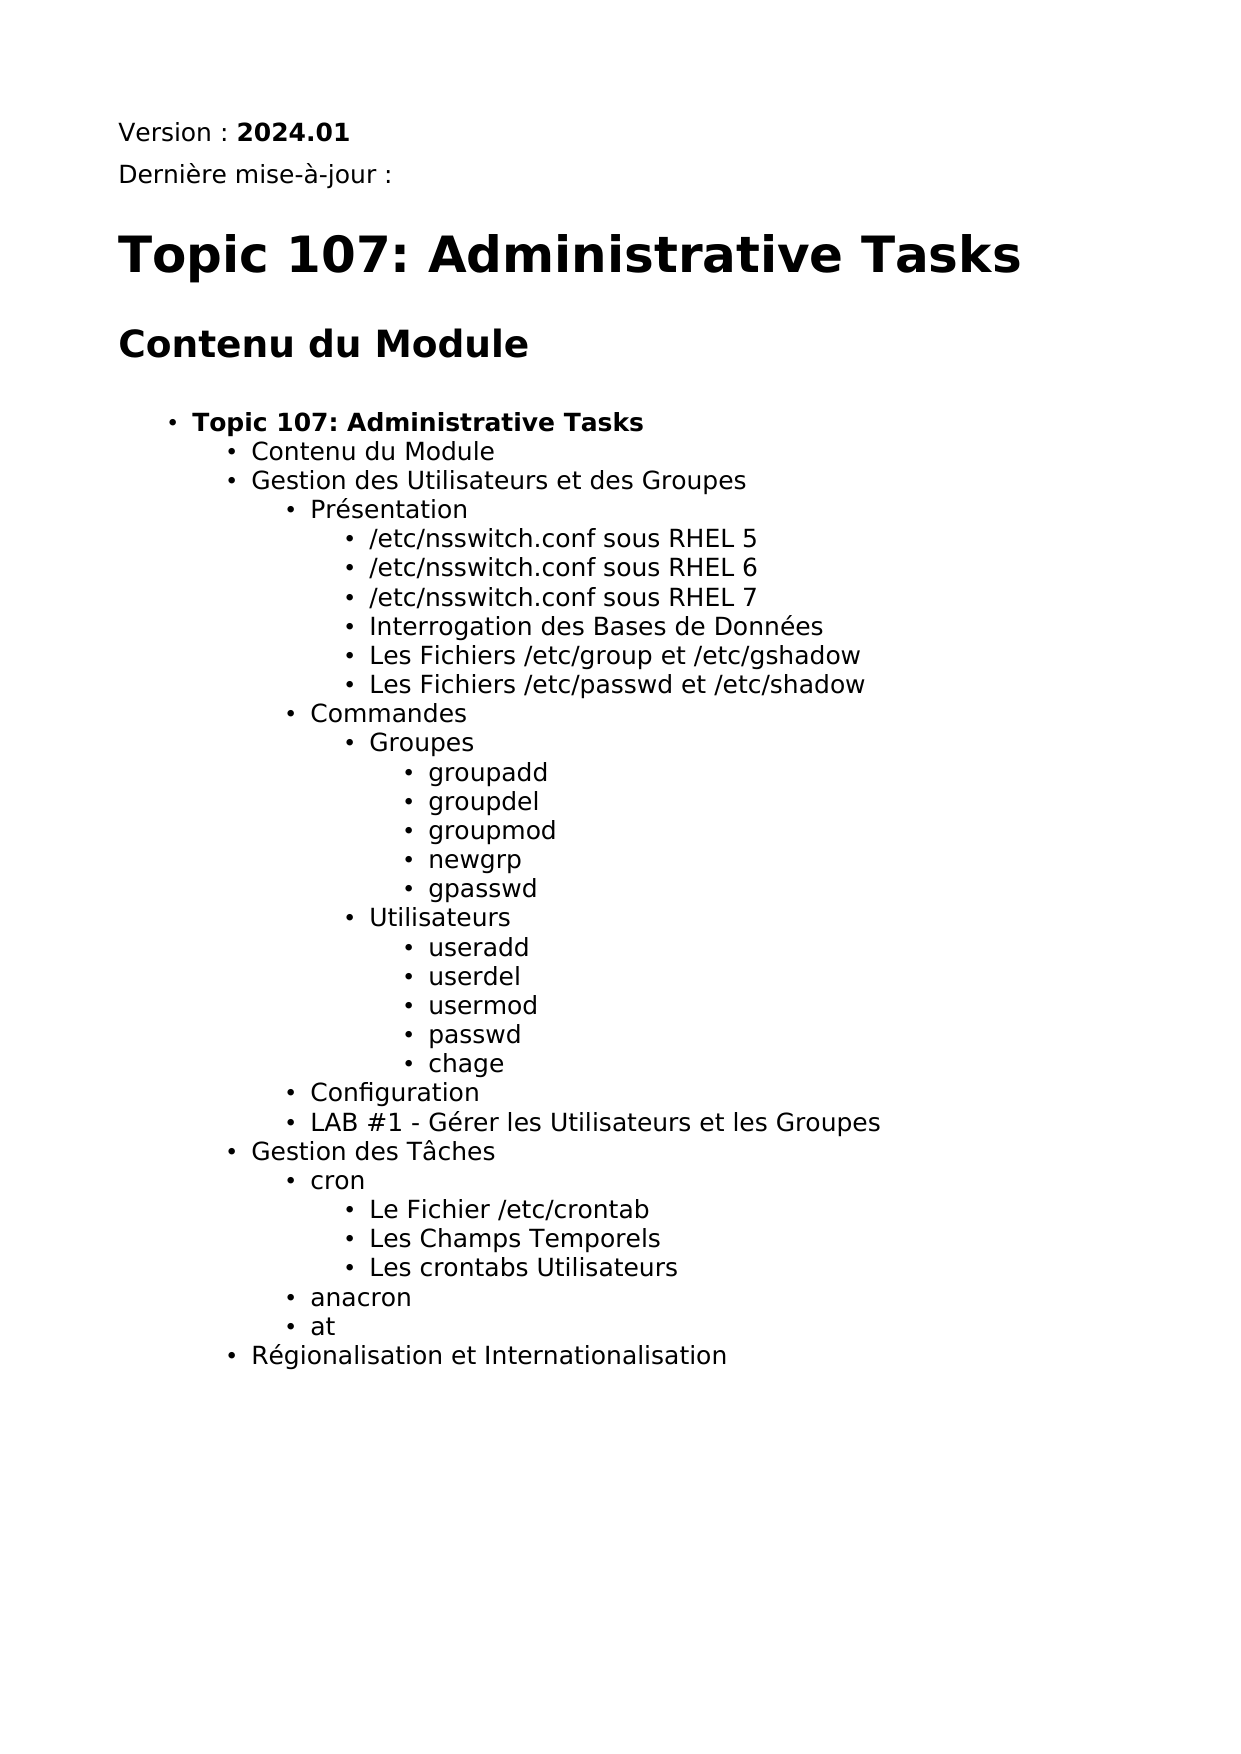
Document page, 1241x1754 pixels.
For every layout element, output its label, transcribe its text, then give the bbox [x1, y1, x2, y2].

list newgrp [413, 845, 1122, 874]
list cron [295, 1166, 1122, 1195]
list Configuration [295, 1079, 1122, 1108]
subtitle Contenu du Module [118, 322, 1122, 366]
list groupadd [413, 758, 1122, 787]
list anacron [295, 1283, 1122, 1312]
list /etc/nsswitch.conf sous RHEL 5 [354, 524, 1122, 554]
list LAB #1 - Gérer les Utilisateurs et les Groupes [295, 1108, 1122, 1137]
list groupdel [413, 787, 1122, 816]
list Régionalisation et Internationalisation [236, 1341, 1122, 1370]
list Utilisateurs [354, 904, 1122, 933]
list at [295, 1312, 1122, 1341]
list usermod [413, 991, 1122, 1020]
list Topic 107: Administrative Tasks [177, 408, 1122, 437]
list Les Champs Temporels [354, 1224, 1122, 1254]
list Le Fichier /etc/crontab [354, 1195, 1122, 1224]
list useradd [413, 933, 1122, 962]
list groupmod [413, 816, 1122, 845]
list Gestion des Utilisateurs et des Groupes [236, 466, 1122, 495]
list /etc/nsswitch.conf sous RHEL 7 [354, 583, 1122, 612]
list gpasswd [413, 874, 1122, 904]
list Les crontabs Utilisateurs [354, 1254, 1122, 1283]
text Dernière mise-à-jour : [118, 160, 1122, 189]
list Les Fichiers /etc/passwd et /etc/shadow [354, 670, 1122, 699]
list Les Fichiers /etc/group et /etc/gshadow [354, 641, 1122, 670]
list Groupes [354, 729, 1122, 758]
list /etc/nsswitch.conf sous RHEL 6 [354, 554, 1122, 583]
list userdel [413, 962, 1122, 991]
list passwd [413, 1020, 1122, 1049]
subtitle Topic 107: Administrative Tasks [118, 226, 1122, 285]
list Présentation [295, 495, 1122, 524]
text Version : 2024.01 [118, 118, 1122, 147]
list Gestion des Tâches [236, 1137, 1122, 1166]
list chage [413, 1049, 1122, 1079]
list Commandes [295, 699, 1122, 729]
list Contenu du Module [236, 437, 1122, 466]
list Interrogation des Bases de Données [354, 612, 1122, 641]
